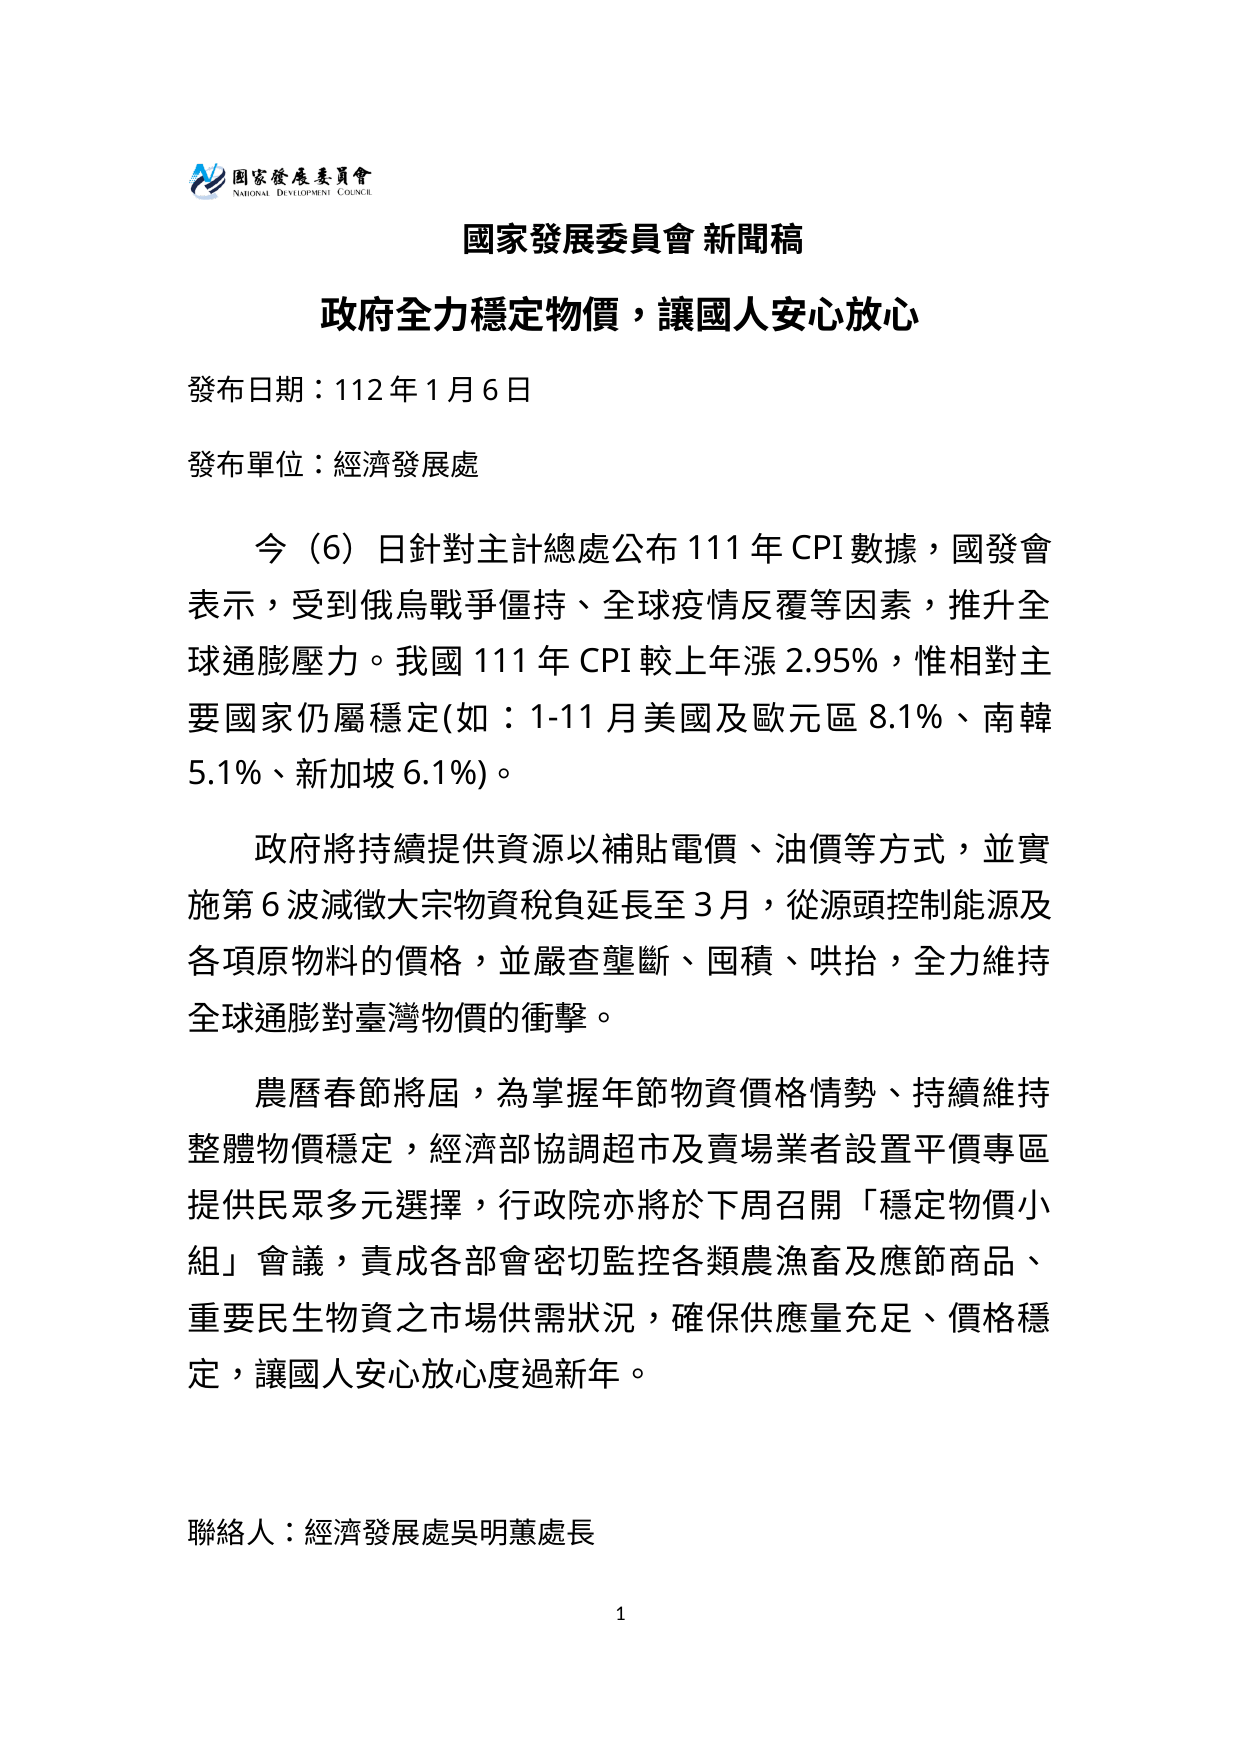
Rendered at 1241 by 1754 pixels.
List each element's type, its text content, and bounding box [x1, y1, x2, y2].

text 今（6）日針對主計總處公布111年CPI數據，國發會表示，受到俄烏戰爭僵持、全球疫情反覆等因素，推升全球通膨壓力。我國111年CPI較上年漲2.95%，惟相對主要國家仍屬穩定(如：1-11月美國及歐元區8.1%、南韓5.1%、新加坡6.1%)。 [187, 519, 1053, 800]
text 政府全力穩定物價，讓國人安心放心 [187, 275, 1053, 350]
text 農曆春節將屆，為掌握年節物資價格情勢、持續維持整體物價穩定，經濟部協調超市及賣場業者設置平價專區，提供民眾多元選擇，行政院亦將於下周召開「穩定物價小組」會議，責成各部會密切監控各類農漁畜及應節商品、重要民生物資之市場供需狀況，確保供應量充足、價格穩定，讓國人安心放心度過新年。 [187, 1062, 1053, 1400]
picture [187, 162, 374, 200]
text 發布單位：經濟發展處 [187, 425, 1044, 500]
text 國家發展委員會 新聞稿 [212, 200, 1053, 275]
text 聯絡人：經濟發展處吳明蕙處長 [187, 1494, 1044, 1569]
text 發布日期：112年1月6日 [187, 350, 1044, 425]
text 政府將持續提供資源以補貼電價、油價等方式，並實施第6波減徵大宗物資稅負延長至3月，從源頭控制能源及各項原物料的價格，並嚴查壟斷、囤積、哄抬，全力維持全球通膨對臺灣物價的衝擊。 [187, 819, 1053, 1044]
